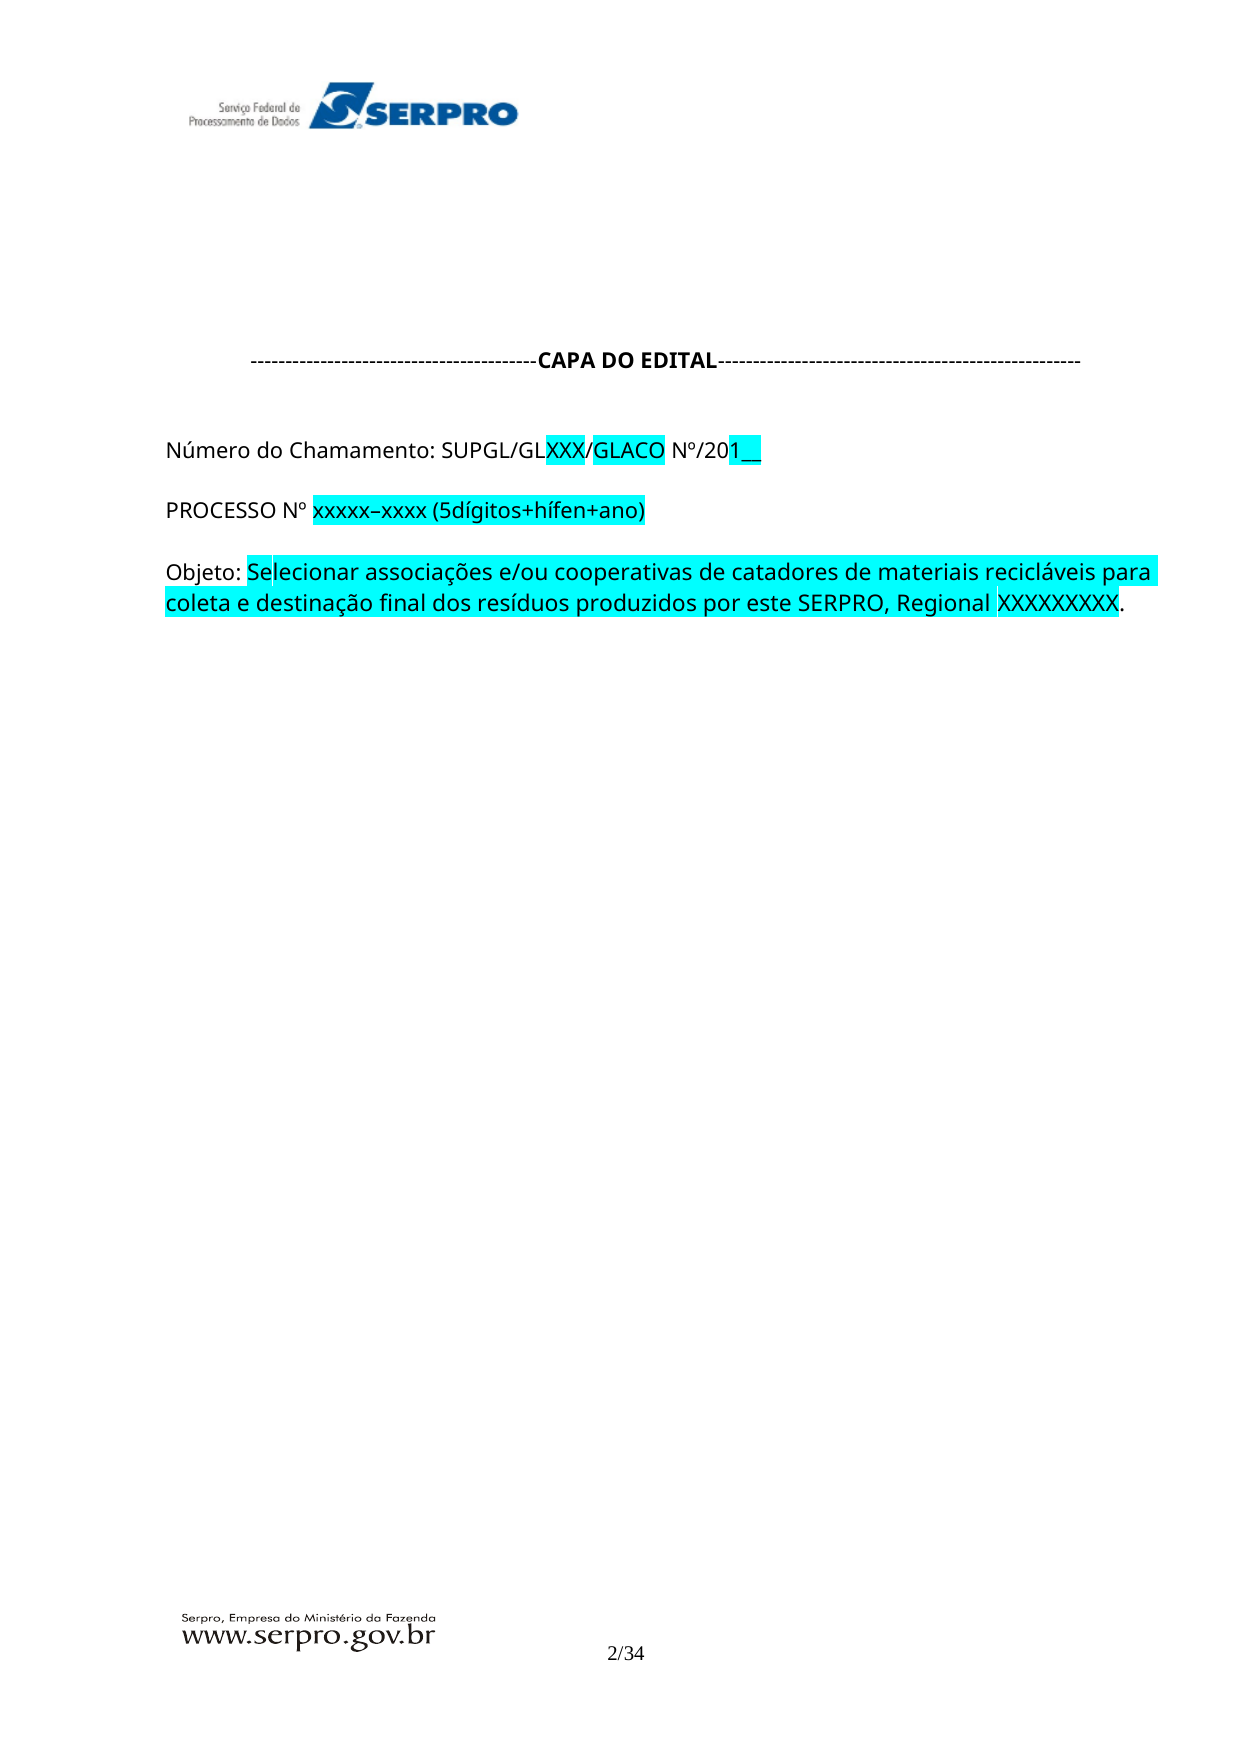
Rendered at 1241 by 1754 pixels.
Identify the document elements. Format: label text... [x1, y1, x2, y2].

text -----------------------------------------CAPA DO EDITAL---------------------------------------------------- [165, 345, 1166, 375]
text Objeto: Selecionar associações e/ou cooperativas de catadores de materiais recicláveis para coleta e destinação final dos resíduos produzidos por este SERPRO, Regional XXXXXXXXX. [165, 555, 1166, 617]
text Número do Chamamento: SUPGL/GLXXX/GLACO Nº/201__ [165, 435, 1166, 465]
picture [182, 80, 523, 131]
text PROCESSO Nº xxxxx–xxxx (5dígitos+hífen+ano) [165, 495, 1166, 525]
